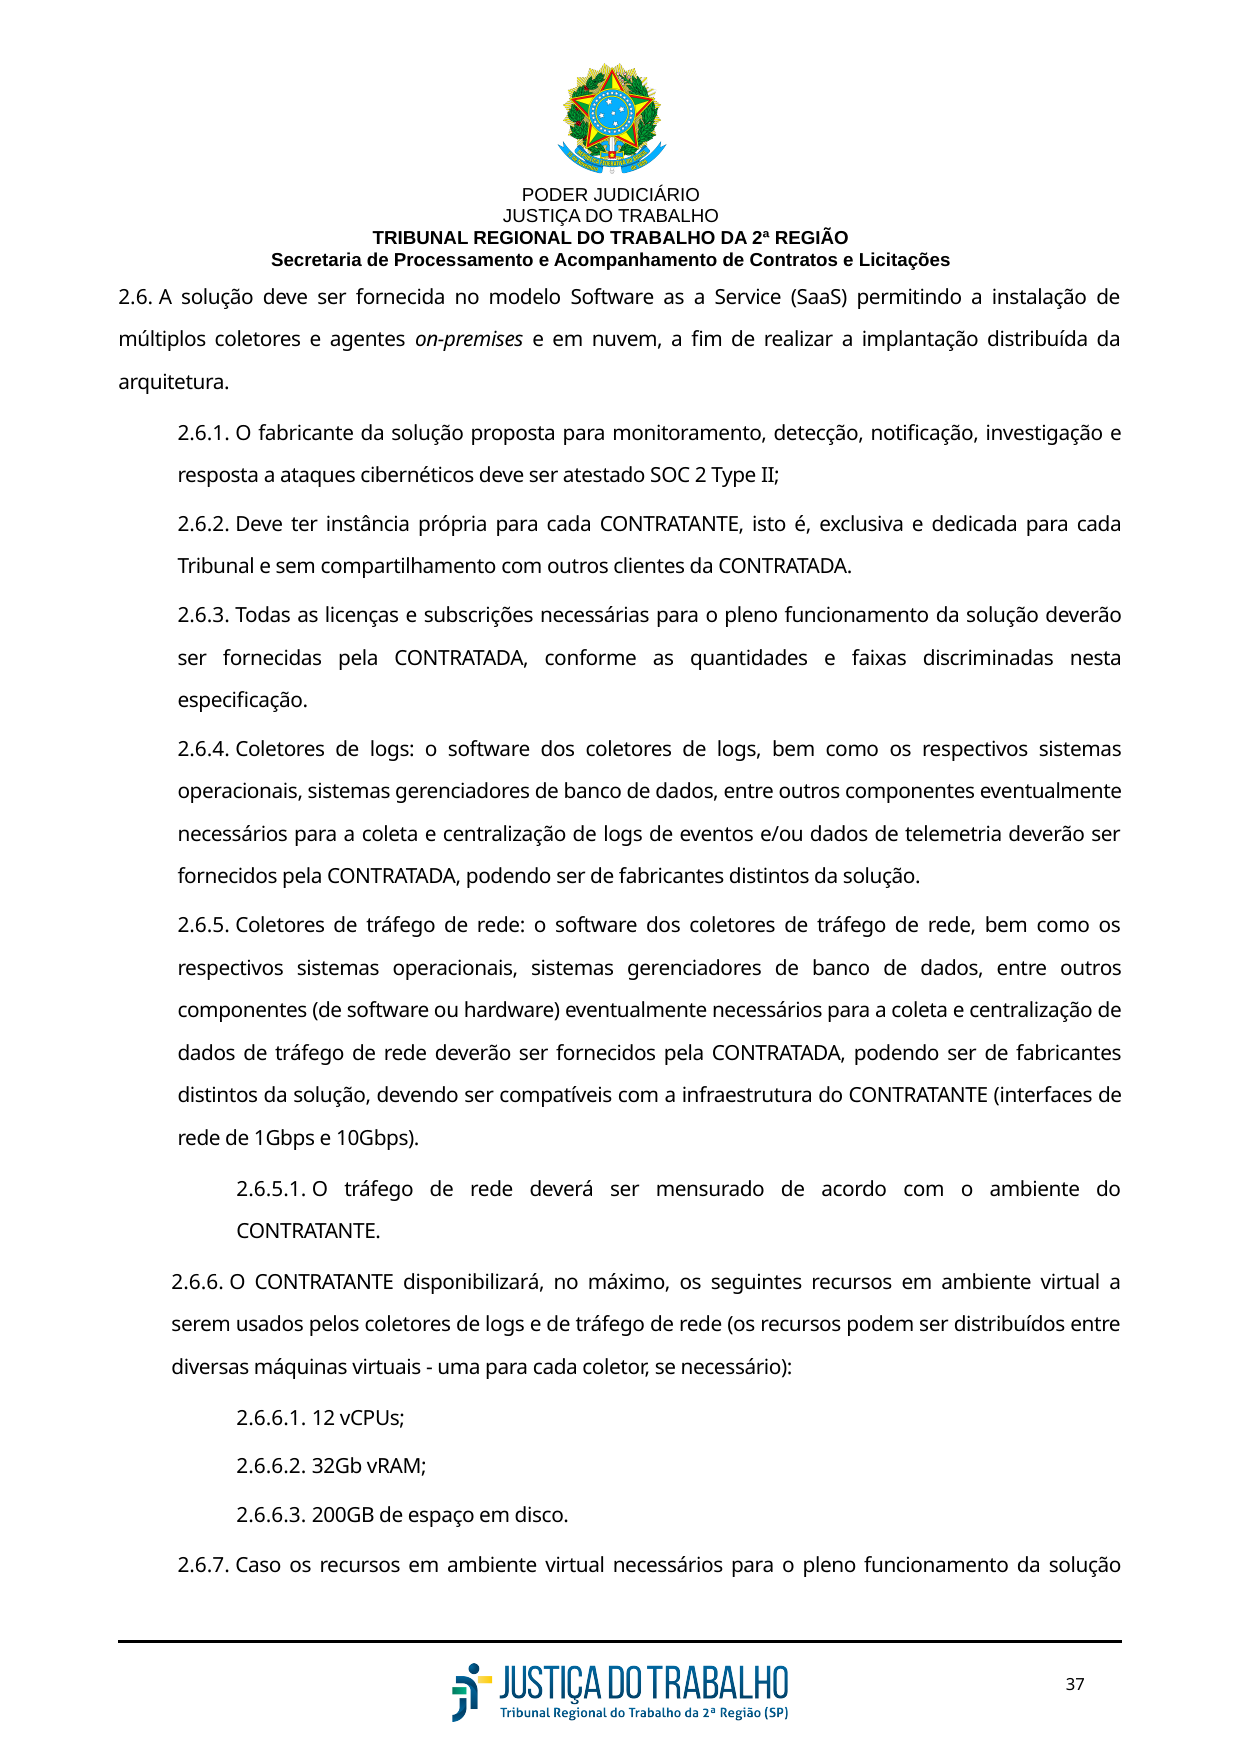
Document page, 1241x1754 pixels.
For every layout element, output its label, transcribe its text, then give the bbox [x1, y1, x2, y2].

list O fabricante da solução proposta para monitoramento, detecção, notificação, investigação e resposta a ataques cibernéticos deve ser atestado SOC 2 Type II; [177, 418, 1122, 489]
list 12 vCPUs; [236, 1403, 1122, 1431]
list O tráfego de rede deverá ser mensurado de acordo com o ambiente do CONTRATANTE. [236, 1174, 1122, 1247]
list Coletores de logs: o software dos coletores de logs, bem como os respectivos sistemas operacionais, sistemas gerenciadores de banco de dados, entre outros componentes eventualmente necessários para a coleta e centralização de logs de eventos e/ou dados de telemetria deverão ser fornecidos pela CONTRATADA, podendo ser de fabricantes distintos da solução. [177, 734, 1122, 890]
list 32Gb vRAM; [236, 1451, 1122, 1480]
list O CONTRATANTE disponibilizará, no máximo, os seguintes recursos em ambiente virtual a serem usados pelos coletores de logs e de tráfego de rede (os recursos podem ser distribuídos entre diversas máquinas virtuais - uma para cada coletor, se necessário): [171, 1267, 1122, 1383]
list A solução deve ser fornecida no modelo Software as a Service (SaaS) permitindo a instalação de múltiplos coletores e agentes on-premises e em nuvem, a fim de realizar a implantação distribuída da arquitetura. [118, 282, 1122, 398]
list 200GB de espaço em disco. [236, 1500, 1122, 1530]
list Caso os recursos em ambiente virtual necessários para o pleno funcionamento da solução [177, 1551, 1122, 1581]
picture [452, 1663, 788, 1722]
list Coletores de tráfego de rede: o software dos coletores de tráfego de rede, bem como os respectivos sistemas operacionais, sistemas gerenciadores de banco de dados, entre outros componentes (de software ou hardware) eventualmente necessários para a coleta e centralização de dados de tráfego de rede deverão ser fornecidos pela CONTRATADA, podendo ser de fabricantes distintos da solução, devendo ser compatíveis com a infraestrutura do CONTRATANTE (interfaces de rede de 1Gbps e 10Gbps). [177, 910, 1122, 1154]
list Deve ter instância própria para cada CONTRATANTE, isto é, exclusiva e dedicada para cada Tribunal e sem compartilhamento com outros clientes da CONTRATADA. [177, 509, 1122, 580]
list Todas as licenças e subscrições necessárias para o pleno funcionamento da solução deverão ser fornecidas pela CONTRATADA, conforme as quantidades e faixas discriminadas nesta especificação. [177, 600, 1122, 714]
